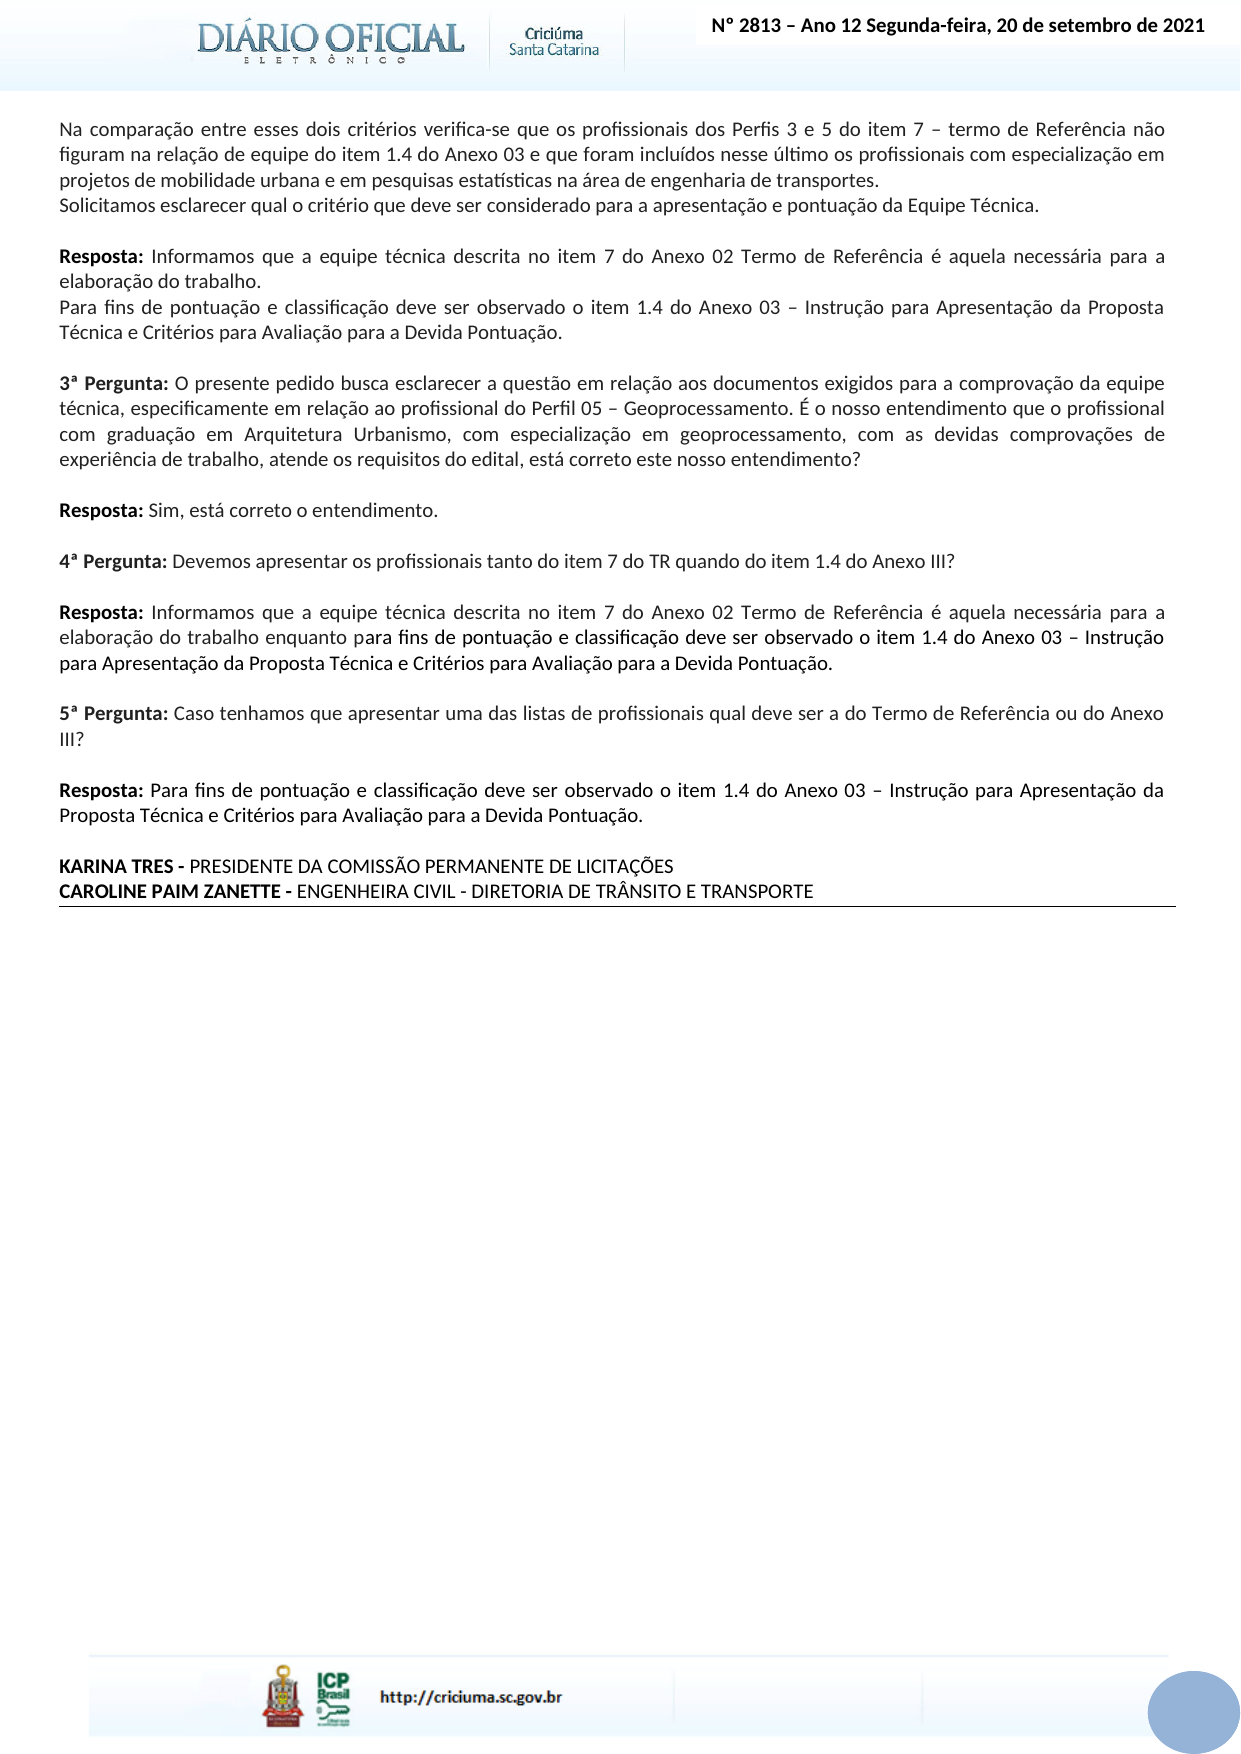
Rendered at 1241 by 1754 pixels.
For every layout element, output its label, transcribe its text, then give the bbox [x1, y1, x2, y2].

text Resposta: Sim, está correto o entendimento. [59, 497, 1167, 523]
text Para fins de pontuação e classificação deve ser observado o item 1.4 do Anexo 03 – Instrução para Apresentação da Proposta Técnica e Critérios para Avaliação para a Devida Pontuação. [59, 294, 1167, 345]
text Resposta: Informamos que a equipe técnica descrita no item 7 do Anexo 02 Termo de Referência é aquela necessária para a elaboração do trabalho enquanto para fins de pontuação e classificação deve ser observado o item 1.4 do Anexo 03 – Instrução para Apresentação da Proposta Técnica e Critérios para Avaliação para a Devida Pontuação. [59, 599, 1167, 675]
text 4ª Pergunta: Devemos apresentar os profissionais tanto do item 7 do TR quando do item 1.4 do Anexo III? [59, 548, 1167, 573]
text KARINA TRES - PRESIDENTE DA COMISSÃO PERMANENTE DE LICITAÇÕES [59, 853, 1161, 878]
text 3ª Pergunta: O presente pedido busca esclarecer a questão em relação aos documentos exigidos para a comprovação da equipe técnica, especificamente em relação ao profissional do Perfil 05 – Geoprocessamento. É o nosso entendimento que o profissional com graduação em Arquitetura Urbanismo, com especialização em geoprocessamento, com as devidas comprovações de experiência de trabalho, atende os requisitos do edital, está correto este nosso entendimento? [59, 370, 1167, 472]
text CAROLINE PAIM ZANETTE - ENGENHEIRA CIVIL - DIRETORIA DE TRÂNSITO E TRANSPORTE [59, 878, 1176, 906]
text Resposta: Informamos que a equipe técnica descrita no item 7 do Anexo 02 Termo de Referência é aquela necessária para a elaboração do trabalho. [59, 243, 1167, 294]
text Resposta: Para fins de pontuação e classificação deve ser observado o item 1.4 do Anexo 03 – Instrução para Apresentação da Proposta Técnica e Critérios para Avaliação para a Devida Pontuação. [59, 777, 1167, 828]
text 5ª Pergunta: Caso tenhamos que apresentar uma das listas de profissionais qual deve ser a do Termo de Referência ou do Anexo III? [59, 701, 1167, 751]
text Na comparação entre esses dois critérios verifica-se que os profissionais dos Perfis 3 e 5 do item 7 – termo de Referência não figuram na relação de equipe do item 1.4 do Anexo 03 e que foram incluídos nesse último os profissionais com especialização em projetos de mobilidade urbana e em pesquisas estatísticas na área de engenharia de transportes. [59, 116, 1167, 192]
text Solicitamos esclarecer qual o critério que deve ser considerado para a apresentação e pontuação da Equipe Técnica. [59, 192, 1167, 218]
